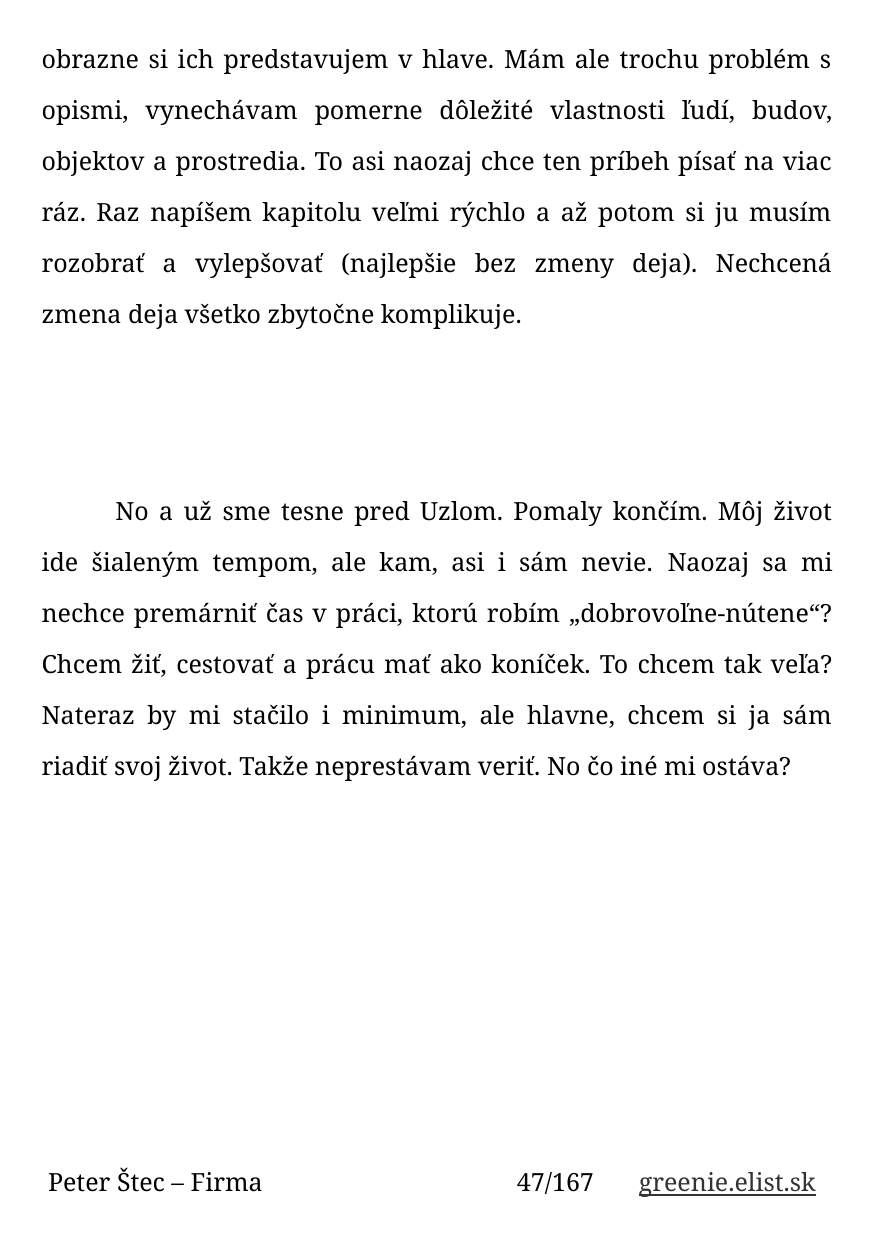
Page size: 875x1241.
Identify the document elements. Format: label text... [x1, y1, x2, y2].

text No a už sme tesne pred Uzlom. Pomaly končím. Môj život ide šialeným tempom, ale kam, asi i sám nevie. Naozaj sa mi nechce premárniť čas v práci, ktorú robím „dobrovoľne-nútene“? Chcem žiť, cestovať a prácu mať ako koníček. To chcem tak veľa? Nateraz by mi stačilo i minimum, ale hlavne, chcem si ja sám riadiť svoj život. Takže neprestávam veriť. No čo iné mi ostáva? [41, 493, 833, 783]
text obrazne si ich predstavujem v hlave. Mám ale trochu problém s opismi, vynechávam pomerne dôležité vlastnosti ľudí, budov, objektov a prostredia. To asi naozaj chce ten príbeh písať na viac ráz. Raz napíšem kapitolu veľmi rýchlo a až potom si ju musím rozobrať a vylepšovať (najlepšie bez zmeny deja). Nechcená zmena deja všetko zbytočne komplikuje. [41, 41, 833, 331]
